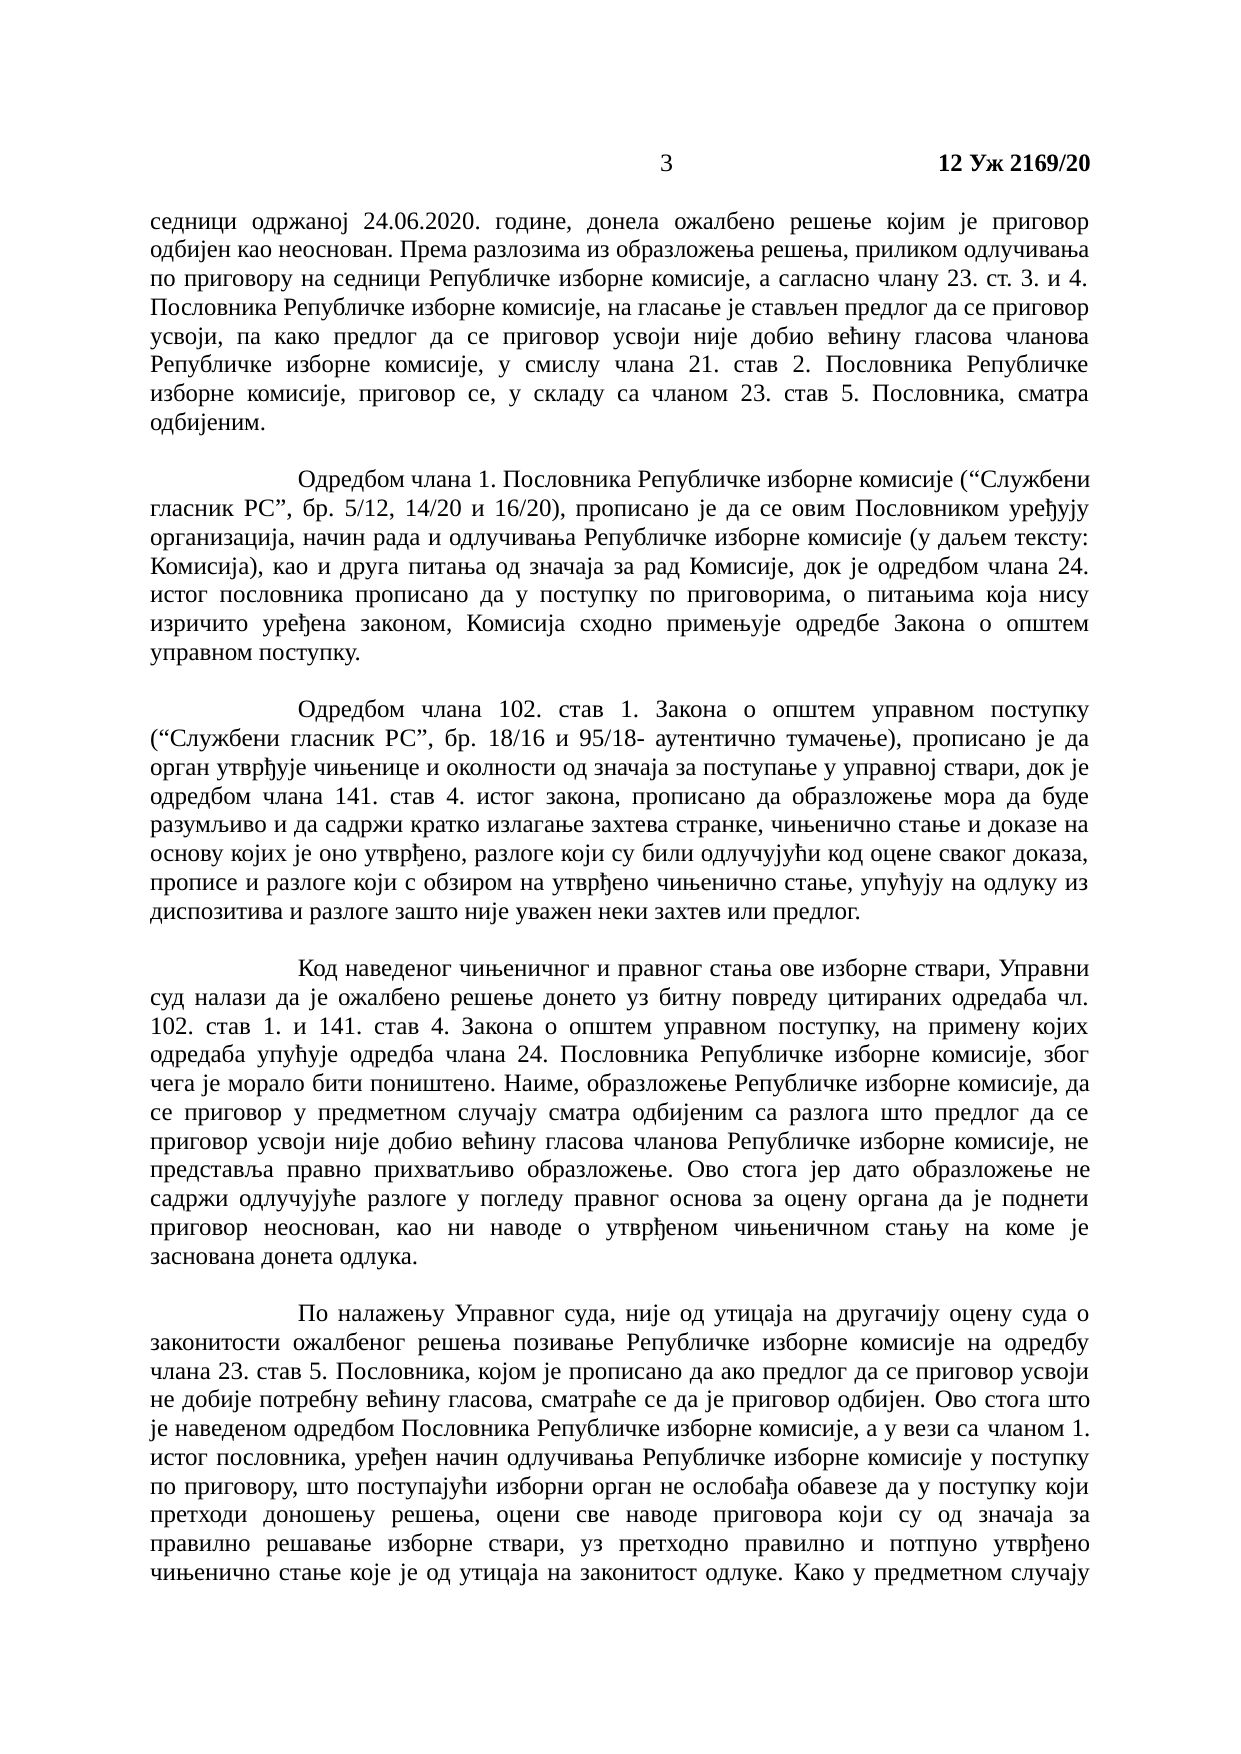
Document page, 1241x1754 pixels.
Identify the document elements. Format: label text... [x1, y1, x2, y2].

text Одредбом члана 102. став 1. Закона о општем управном поступку (“Службени гласник РС”, бр. 18/16 и 95/18- аутентично тумачење), прописано је да орган утврђује чињенице и околности од значаја за поступање у управној ствари, док је одредбом члана 141. став 4. истог закона, прописано да образложење мора да буде разумљиво и да садржи кратко излагање захтева странке, чињенично стање и доказе на основу којих је оно утврђено, разлоге који су били одлучујући код оцене сваког доказа, прописе и разлоге који с обзиром на утврђено чињенично стање, упућују на одлуку из диспозитива и разлоге зашто није уважен неки захтев или предлог. [150, 694, 1090, 924]
text Одредбом члана 1. Пословника Републичке изборне комисије (“Службени гласник РС”, бр. 5/12, 14/20 и 16/20), прописано је да се овим Пословником уређују организација, начин рада и одлучивања Републичке изборне комисије (у даљем тексту: Комисија), као и друга питања од значаја за рад Комисије, док је одредбом члана 24. истог пословника прописано да у поступку по приговорима, о питањима која нису изричито уређена законом, Комисија сходно примењује одредбе Закона о општем управном поступку. [150, 464, 1090, 666]
text седници одржаној 24.06.2020. године, донела ожалбено решење којим је приговор одбијен као неоснован. Према разлозима из образложења решења, приликом одлучивања по приговору на седници Републичке изборне комисије, а сагласно члану 23. ст. 3. и 4. Пословника Републичке изборне комисије, на гласање је стављен предлог да се приговор усвоји, па како предлог да се приговор усвоји није добио већину гласова чланова Републичке изборне комисије, у смислу члана 21. став 2. Пословника Републичке изборне комисије, приговор се, у складу са чланом 23. став 5. Пословника, сматра одбијеним. [150, 206, 1090, 436]
text По налажењу Управног суда, није од утицаја на другачију оцену суда о законитости ожалбеног решења позивање Републичке изборне комисије на одредбу члана 23. став 5. Пословника, којом је прописано да ако предлог да се приговор усвоји не добије потребну већину гласова, сматраће се да је приговор одбијен. Ово стога што је наведеном одредбом Пословника Републичке изборне комисије, а у вези са чланом 1. истог пословника, уређен начин одлучивања Републичке изборне комисије у поступку по приговору, што поступајући изборни орган не ослобађа обавезе да у поступку који претходи доношењу решења, оцени све наводе приговора који су од значаја за правилно решавање изборне ствари, уз претходно правилно и потпуно утврђено чињенично стање које је од утицаја на законитост одлуке. Како у предметном случају [150, 1298, 1090, 1586]
text Код наведеног чињеничног и правног стања ове изборне ствари, Управни суд налази да је ожалбено решење донето уз битну повреду цитираних одредаба чл. 102. став 1. и 141. став 4. Закона о општем управном поступку, на примену којих одредаба упућује одредба члана 24. Пословника Републичке изборне комисије, због чега је морало бити поништено. Наиме, образложење Републичке изборне комисије, да се приговор у предметном случају сматра одбијеним са разлога што предлог да се приговор усвоји није добио већину гласова чланова Републичке изборне комисије, не представља правно прихватљиво образложење. Ово стога јер дато образложење не садржи одлучујуће разлоге у погледу правног основа за оцену органа да је поднети приговор неоснован, као ни наводе о утврђеном чињеничном стању на коме је заснована донета одлука. [150, 953, 1090, 1269]
